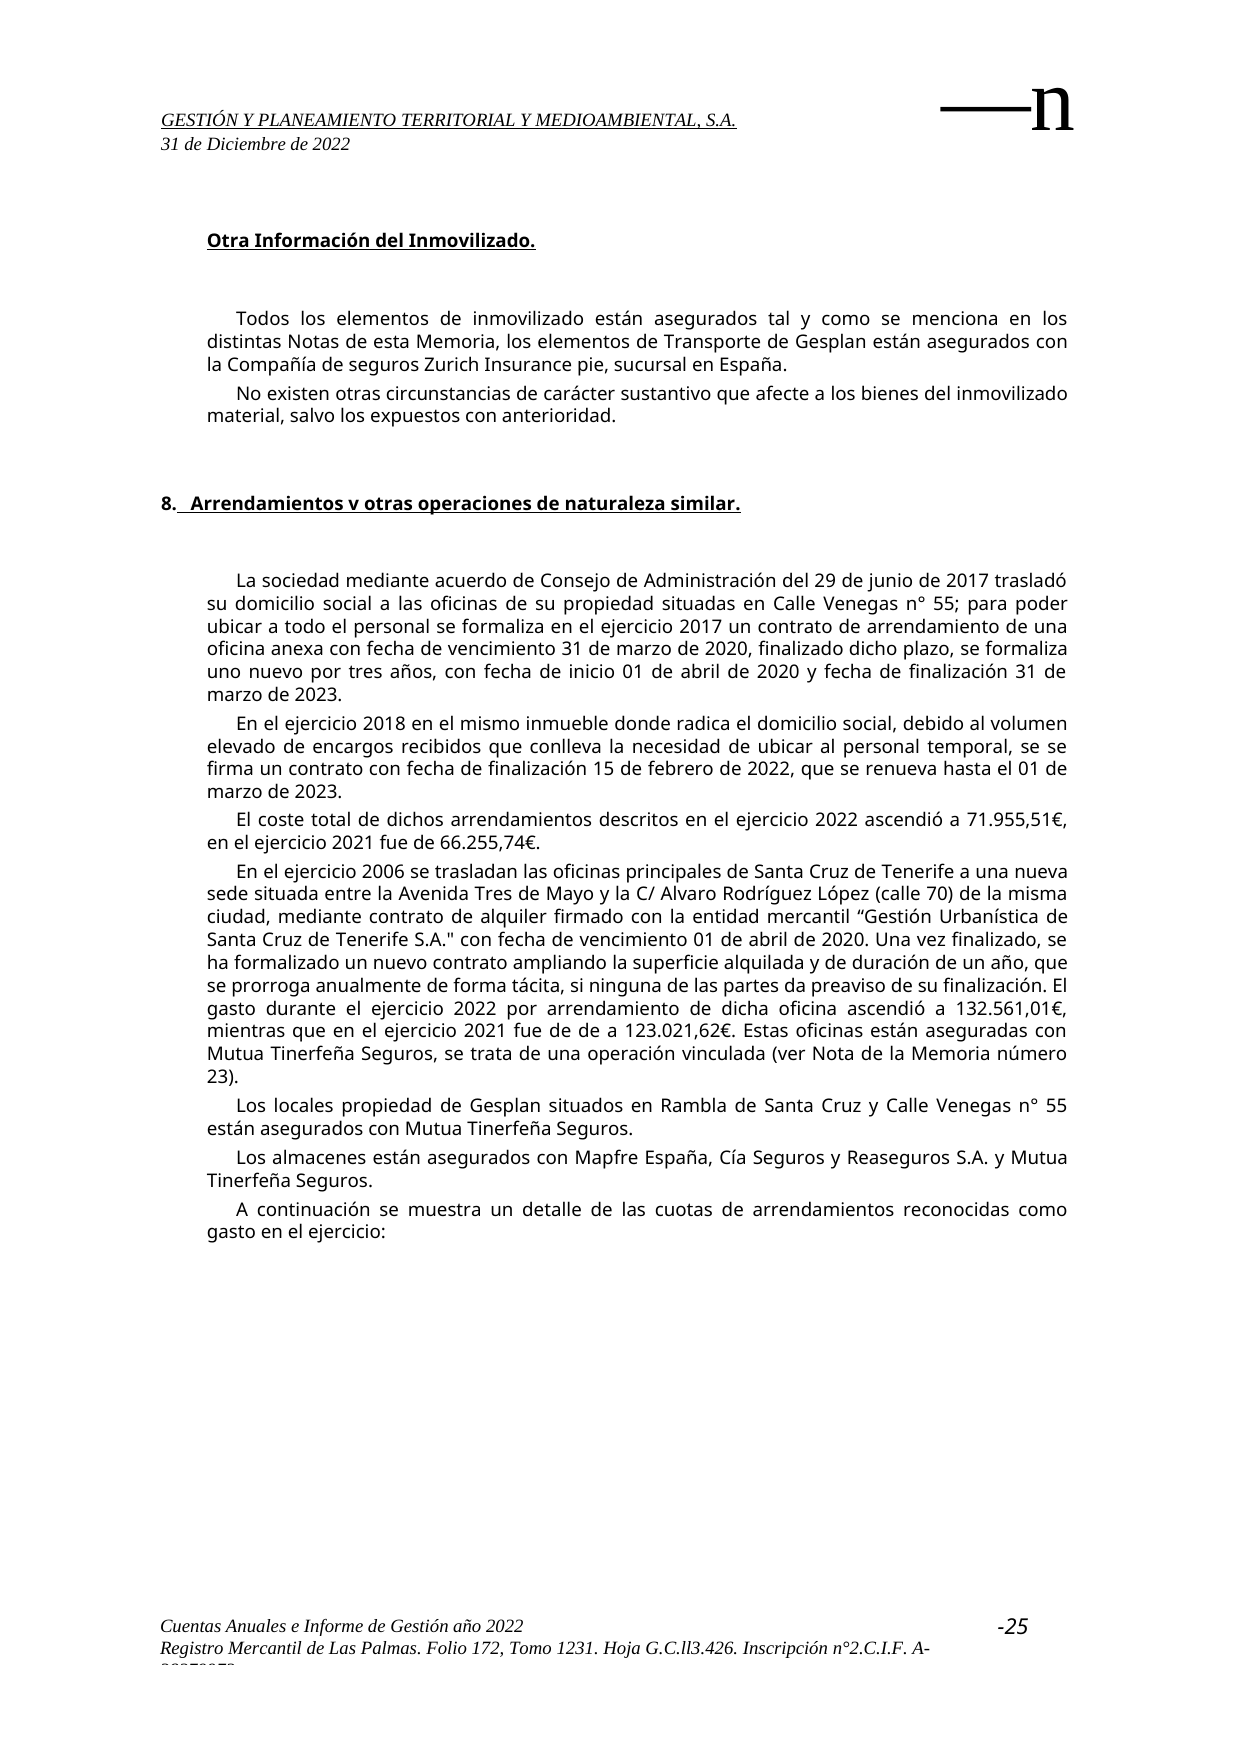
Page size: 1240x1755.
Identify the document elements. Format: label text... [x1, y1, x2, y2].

text En el ejercicio 2006 se trasladan las oficinas principales de Santa Cruz de Tenerife a una nueva sede situada entre la Avenida Tres de Mayo y la C/ Alvaro Rodríguez López (calle 70) de la misma ciudad, mediante contrato de alquiler firmado con la entidad mercantil “Gestión Urbanística de Santa Cruz de Tenerife S.A." con fecha de vencimiento 01 de abril de 2020. Una vez finalizado, se ha formalizado un nuevo contrato ampliando la superficie alquilada y de duración de un año, que se prorroga anualmente de forma tácita, si ninguna de las partes da preaviso de su finalización. El gasto durante el ejercicio 2022 por arrendamiento de dicha oficina ascendió a 132.561,01€, mientras que en el ejercicio 2021 fue de de a 123.021,62€. Estas oficinas están aseguradas con Mutua Tinerfeña Seguros, se trata de una operación vinculada (ver Nota de la Memoria número 23). [207, 860, 1069, 1088]
text Los almacenes están asegurados con Mapfre España, Cía Seguros y Reaseguros S.A. y Mutua Tinerfeña Seguros. [207, 1146, 1069, 1192]
text -25 [997, 1617, 1045, 1638]
text Todos los elementos de inmovilizado están asegurados tal y como se menciona en los distintas Notas de esta Memoria, los elementos de Transporte de Gesplan están asegurados con la Compañía de seguros Zurich Insurance pie, sucursal en España. [207, 307, 1069, 376]
text Los locales propiedad de Gesplan situados en Rambla de Santa Cruz y Calle Venegas n° 55 están asegurados con Mutua Tinerfeña Seguros. [207, 1094, 1069, 1140]
text No existen otras circunstancias de carácter sustantivo que afecte a los bienes del inmovilizado material, salvo los expuestos con anterioridad. [207, 382, 1069, 427]
text 31 de Diciembre de 2022 [161, 131, 813, 156]
subtitle Otra Información del Inmovilizado. [207, 232, 1069, 251]
text En el ejercicio 2018 en el mismo inmueble donde radica el domicilio social, debido al volumen elevado de encargos recibidos que conlleva la necesidad de ubicar al personal temporal, se se firma un contrato con fecha de finalización 15 de febrero de 2022, que se renueva hasta el 01 de marzo de 2023. [207, 713, 1069, 803]
subtitle 8. Arrendamientos v otras operaciones de naturaleza similar. [161, 495, 1069, 514]
text La sociedad mediante acuerdo de Consejo de Administración del 29 de junio de 2017 trasladó su domicilio social a las oficinas de su propiedad situadas en Calle Venegas n° 55; para poder ubicar a todo el personal se formaliza en el ejercicio 2017 un contrato de arrendamiento de una oficina anexa con fecha de vencimiento 31 de marzo de 2020, finalizado dicho plazo, se formaliza uno nuevo por tres años, con fecha de inicio 01 de abril de 2020 y fecha de finalización 31 de marzo de 2023. [207, 569, 1069, 706]
text Registro Mercantil de Las Palmas. Folio 172, Tomo 1231. Hoja G.C.ll3.426. Inscripción n°2.C.I.F. A-38279972 [160, 1636, 968, 1665]
text GESTIÓN Y PLANEAMIENTO TERRITORIAL Y MEDIOAMBIENTAL, S.A. [161, 107, 813, 131]
text A continuación se muestra un detalle de las cuotas de arrendamientos reconocidas como gasto en el ejercicio: [207, 1198, 1069, 1243]
text Cuentas Anuales e Informe de Gestión año 2022 [160, 1614, 968, 1636]
text —n— [941, 58, 1101, 189]
text El coste total de dichos arrendamientos descritos en el ejercicio 2022 ascendió a 71.955,51€, en el ejercicio 2021 fue de 66.255,74€. [207, 809, 1069, 854]
